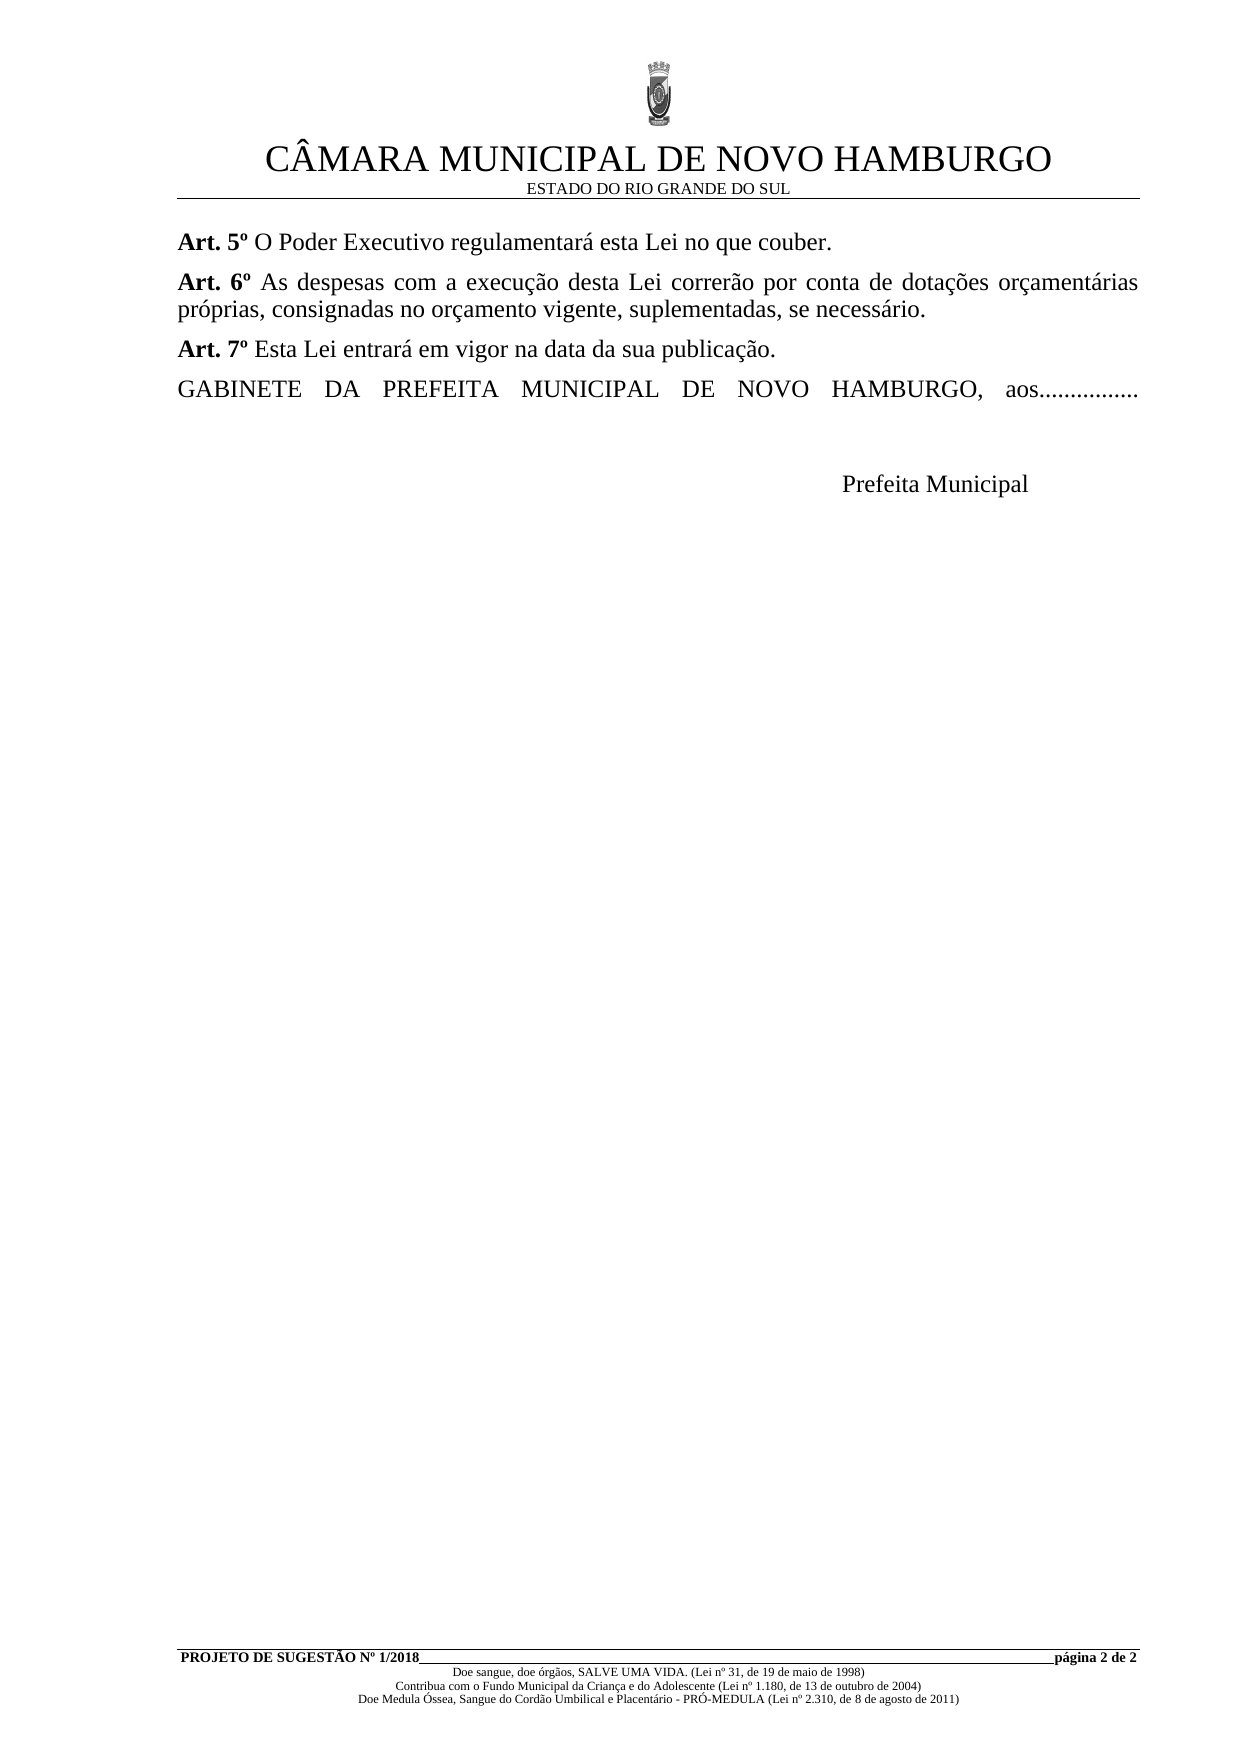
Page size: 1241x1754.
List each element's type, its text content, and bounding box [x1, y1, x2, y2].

text Art. 6º As despesas com a execução desta Lei correrão por conta de dotações orçamentárias próprias, consignadas no orçamento vigente, suplementadas, se necessário. [177, 268, 1140, 323]
text Art. 5º O Poder Executivo regulamentará esta Lei no que couber. [177, 228, 1140, 256]
text Prefeita Municipal [177, 470, 1140, 497]
text GABINETE DA PREFEITA MUNICIPAL DE NOVO HAMBURGO, aos................ [177, 375, 1140, 458]
text Art. 7º Esta Lei entrará em vigor na data da sua publicação. [177, 335, 1140, 363]
